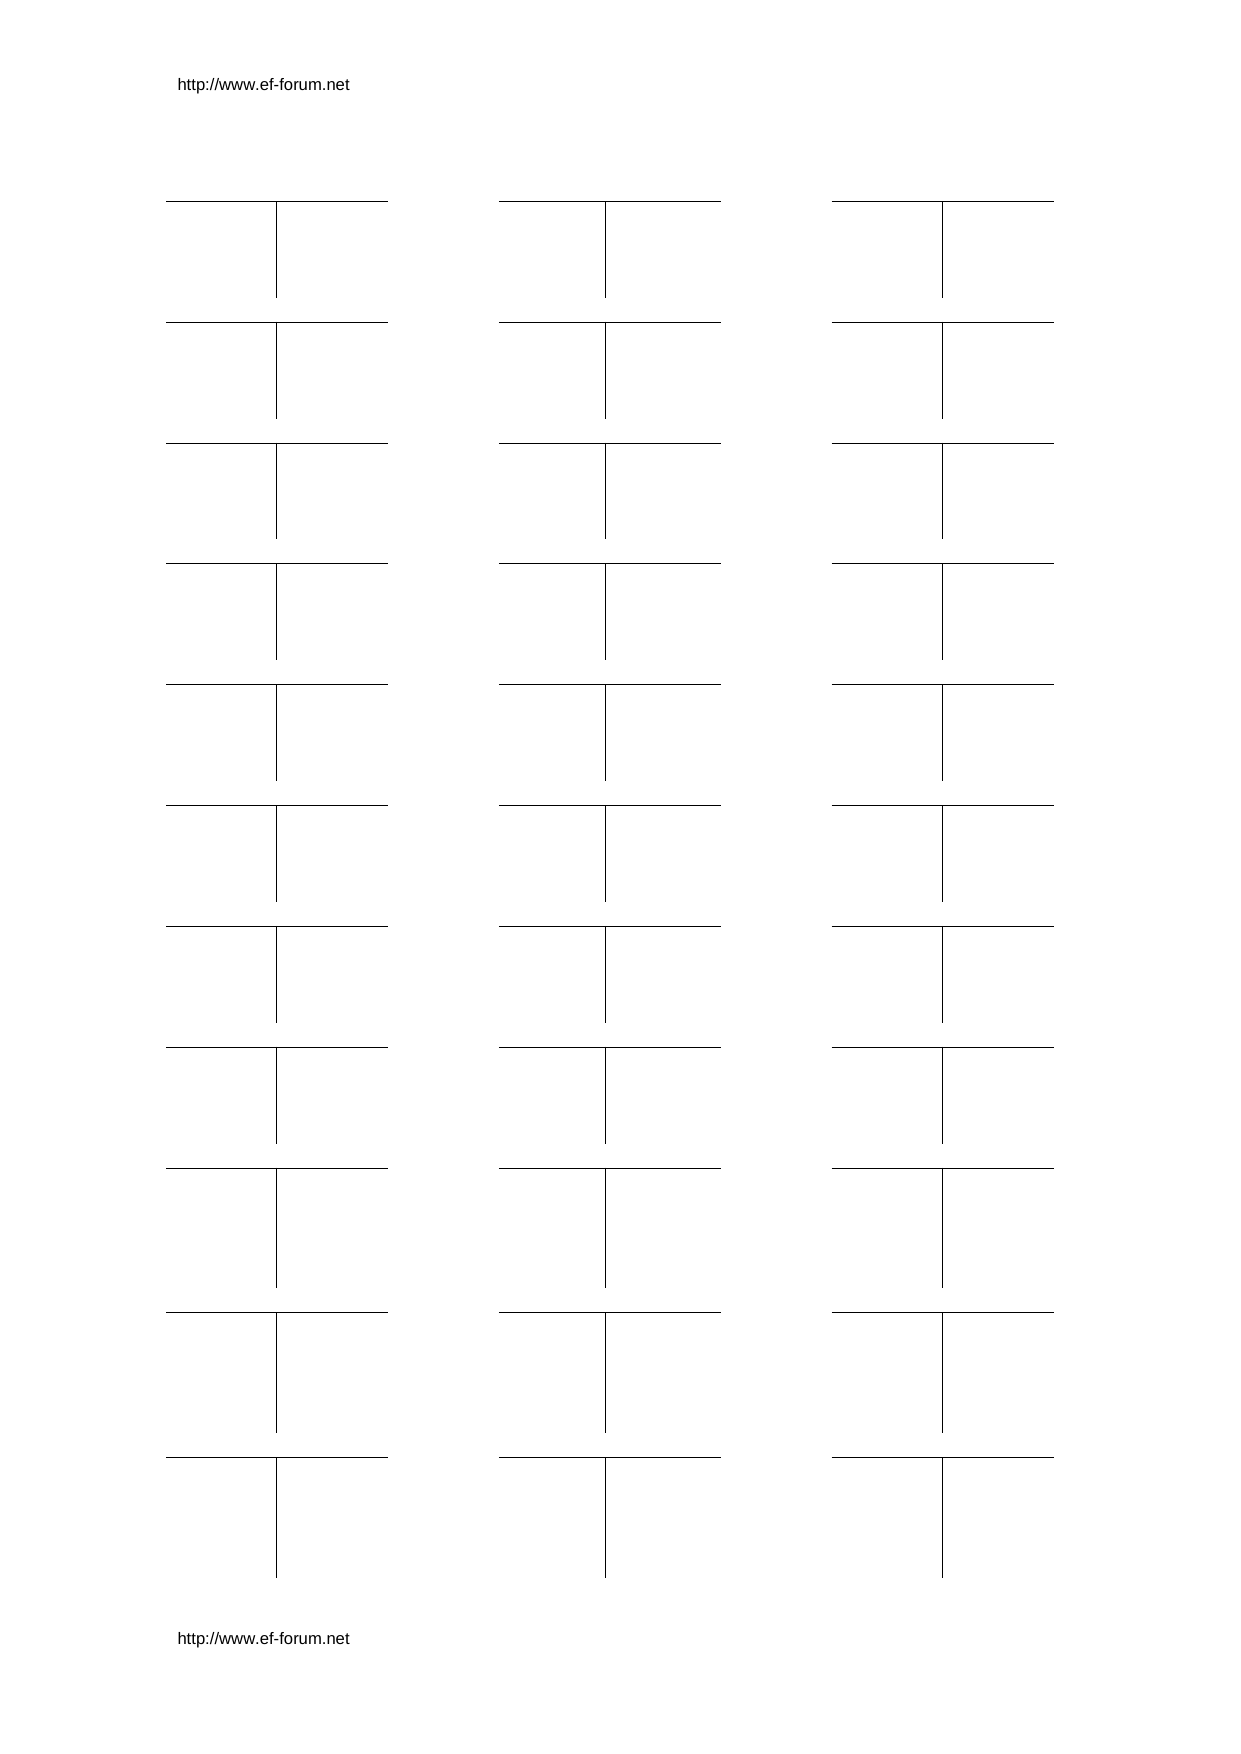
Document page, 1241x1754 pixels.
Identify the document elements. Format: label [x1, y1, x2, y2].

table_cell [721, 588, 832, 612]
table_cell [606, 1385, 721, 1409]
table_cell [943, 588, 1053, 612]
table_cell [721, 1288, 832, 1312]
table_cell [166, 564, 276, 588]
table_cell [499, 347, 605, 371]
table_cell [499, 468, 605, 491]
table_cell [277, 491, 388, 515]
table_cell [832, 612, 942, 636]
table_cell [388, 1288, 499, 1312]
table_cell [943, 444, 1053, 467]
table_cell [166, 298, 277, 322]
table_cell [606, 1506, 721, 1530]
table_cell [388, 1096, 499, 1119]
table_cell [277, 588, 388, 612]
table_cell [943, 709, 1053, 733]
table_cell [388, 878, 499, 902]
table_cell [166, 226, 276, 250]
table_cell [499, 1096, 605, 1119]
table_cell [499, 250, 605, 274]
table_cell [832, 1288, 942, 1312]
table_cell [721, 1264, 832, 1288]
table_cell [499, 539, 605, 563]
table_cell [943, 636, 1053, 660]
table_cell [277, 468, 388, 491]
table_cell [943, 854, 1053, 878]
table_cell [499, 685, 605, 709]
table_cell [943, 1313, 1053, 1337]
table_cell [388, 1023, 499, 1047]
table_cell [499, 515, 605, 539]
table_cell [499, 1554, 605, 1578]
table_cell [943, 1530, 1053, 1554]
table_cell [388, 926, 499, 951]
table_cell [499, 1313, 605, 1337]
table_cell [606, 733, 721, 757]
table_cell [499, 878, 605, 902]
table_cell [166, 781, 277, 805]
table_cell [606, 564, 721, 588]
table_cell [388, 1433, 499, 1457]
table_cell [721, 563, 832, 588]
table_cell [832, 902, 942, 926]
table_cell [166, 1361, 276, 1385]
table_cell [499, 902, 605, 926]
table_cell [277, 975, 388, 999]
table_cell [721, 781, 832, 805]
table_cell [277, 781, 388, 805]
table_cell [166, 1409, 276, 1433]
table_cell [605, 1144, 721, 1167]
table_cell [166, 1096, 276, 1119]
table_cell [277, 951, 388, 975]
table_cell [606, 636, 721, 660]
table_cell [277, 1337, 388, 1361]
table_cell [499, 1120, 605, 1143]
table_cell [499, 1482, 605, 1506]
table_cell [277, 1554, 388, 1578]
table_cell [606, 1530, 721, 1554]
table_cell [277, 1023, 388, 1047]
table_cell [388, 347, 499, 371]
table_cell [388, 1385, 499, 1409]
table_cell [277, 1458, 388, 1482]
table_cell [388, 250, 499, 274]
table_cell [277, 250, 388, 274]
table_cell [166, 830, 276, 854]
table_cell [943, 347, 1053, 371]
table_cell [943, 491, 1053, 515]
table_cell [721, 491, 832, 515]
table_cell [832, 1216, 942, 1240]
table_cell [832, 323, 942, 347]
table_cell [943, 250, 1053, 274]
table_cell [388, 1216, 499, 1240]
table_cell [277, 660, 388, 684]
table_cell [943, 685, 1053, 709]
table_cell [832, 1264, 942, 1288]
table_cell [277, 371, 388, 394]
table_cell [499, 1144, 605, 1167]
table_cell [606, 878, 721, 902]
table_cell [943, 515, 1053, 539]
table_header [606, 202, 721, 226]
table_cell [499, 927, 605, 951]
table_cell [606, 226, 721, 250]
table_cell [277, 685, 388, 709]
table_cell [388, 515, 499, 539]
table_cell [388, 1120, 499, 1143]
table_cell [277, 999, 388, 1023]
table_cell [832, 347, 942, 371]
table_cell [832, 1458, 942, 1482]
table_header [166, 202, 276, 226]
table_cell [721, 660, 832, 684]
table_cell [943, 1433, 1053, 1457]
table_cell [388, 563, 499, 588]
table_header [388, 201, 499, 226]
table_cell [721, 1482, 832, 1506]
table_cell [499, 1409, 605, 1433]
table_cell [388, 419, 499, 442]
table_cell [388, 805, 499, 830]
table_cell [721, 1168, 832, 1192]
table_cell [277, 1169, 388, 1192]
table_cell [499, 1458, 605, 1482]
table_cell [721, 1337, 832, 1361]
table_cell [277, 444, 388, 467]
table_cell [277, 347, 388, 371]
table_cell [277, 733, 388, 757]
table_cell [277, 1216, 388, 1240]
table_cell [943, 951, 1053, 975]
table_cell [166, 975, 276, 999]
table_cell [832, 1554, 942, 1578]
table_cell [721, 395, 832, 418]
table_cell [499, 660, 605, 684]
table_cell [721, 515, 832, 539]
table_cell [606, 1193, 721, 1216]
table_cell [499, 1048, 605, 1072]
table_cell [499, 444, 605, 467]
table_cell [832, 951, 942, 975]
table_cell [277, 323, 388, 347]
table_cell [606, 1120, 721, 1143]
table_cell [166, 636, 276, 660]
table_cell [832, 274, 942, 298]
table_cell [388, 1337, 499, 1361]
table_cell [721, 1385, 832, 1409]
table_cell [499, 1385, 605, 1409]
table_cell [606, 709, 721, 733]
table_cell [388, 588, 499, 612]
table_cell [388, 854, 499, 878]
table_cell [499, 975, 605, 999]
table_cell [388, 902, 499, 926]
table_cell [606, 347, 721, 371]
table_cell [606, 1361, 721, 1385]
table_cell [166, 1482, 276, 1506]
table_cell [832, 1240, 942, 1264]
table_cell [605, 1288, 721, 1312]
table_cell [832, 371, 942, 394]
table_cell [721, 226, 832, 250]
table_cell [499, 757, 605, 781]
table_cell [499, 298, 605, 322]
table_cell [606, 999, 721, 1023]
table_cell [166, 1288, 277, 1312]
table_cell [943, 274, 1053, 298]
table_cell [499, 951, 605, 975]
table_cell [388, 539, 499, 563]
table_cell [606, 515, 721, 539]
table_cell [388, 1457, 499, 1482]
table_cell [606, 444, 721, 467]
table_cell [943, 660, 1053, 684]
table_cell [832, 419, 942, 442]
table_cell [832, 660, 942, 684]
table_cell [832, 878, 942, 902]
table_cell [388, 1312, 499, 1337]
table_cell [277, 539, 388, 563]
table_cell [499, 491, 605, 515]
table_cell [943, 781, 1053, 805]
table_cell [277, 1482, 388, 1506]
table_cell [721, 1312, 832, 1337]
table_cell [499, 709, 605, 733]
table_cell [388, 781, 499, 805]
table_cell [832, 1048, 942, 1072]
table_cell [388, 709, 499, 733]
table_cell [166, 491, 276, 515]
table_cell [721, 612, 832, 636]
table_cell [605, 660, 721, 684]
table_cell [277, 395, 388, 418]
table_cell [277, 612, 388, 636]
table_cell [721, 1023, 832, 1047]
table_cell [499, 999, 605, 1023]
table_cell [606, 1072, 721, 1096]
table_cell [832, 1193, 942, 1216]
table_cell [832, 1506, 942, 1530]
table_cell [721, 1554, 832, 1578]
table_cell [388, 636, 499, 660]
table_cell [832, 1337, 942, 1361]
table_cell [832, 1433, 942, 1457]
table_cell [166, 1144, 277, 1167]
table_cell [277, 636, 388, 660]
table_cell [832, 468, 942, 491]
table_cell [277, 1530, 388, 1554]
table_cell [166, 444, 276, 467]
table_cell [721, 1433, 832, 1457]
table_cell [277, 1240, 388, 1264]
table_cell [721, 830, 832, 854]
table_cell [499, 830, 605, 854]
table_cell [832, 1096, 942, 1119]
table_cell [721, 1409, 832, 1433]
table_cell [388, 443, 499, 467]
table_cell [943, 733, 1053, 757]
table_cell [606, 1240, 721, 1264]
table_cell [832, 1385, 942, 1409]
table_cell [943, 975, 1053, 999]
table_cell [943, 1169, 1053, 1192]
table_cell [721, 684, 832, 709]
table_cell [499, 1530, 605, 1554]
table_cell [606, 685, 721, 709]
table_cell [277, 1096, 388, 1119]
table_cell [721, 1216, 832, 1240]
table_cell [943, 1506, 1053, 1530]
table_cell [943, 323, 1053, 347]
table_header [499, 202, 605, 226]
table_cell [499, 419, 605, 442]
table_cell [832, 515, 942, 539]
table_cell [277, 830, 388, 854]
table_cell [166, 612, 276, 636]
table_cell [606, 588, 721, 612]
table_cell [388, 612, 499, 636]
table_cell [499, 1193, 605, 1216]
table_cell [166, 371, 276, 394]
table_cell [277, 1072, 388, 1096]
table_cell [832, 1361, 942, 1385]
table_cell [166, 1072, 276, 1096]
table_cell [832, 1023, 942, 1047]
table_cell [388, 298, 499, 322]
table_cell [606, 1458, 721, 1482]
table_cell [943, 1144, 1053, 1167]
table_cell [499, 1169, 605, 1192]
table_header [277, 202, 388, 226]
table_cell [499, 274, 605, 298]
table_cell [606, 395, 721, 418]
table_cell [277, 274, 388, 298]
table_cell [499, 371, 605, 394]
table_cell [166, 1385, 276, 1409]
table_cell [721, 926, 832, 951]
table_cell [943, 757, 1053, 781]
table_cell [166, 878, 276, 902]
table_cell [832, 1530, 942, 1554]
table_cell [388, 1506, 499, 1530]
table_cell [832, 539, 942, 563]
table_cell [721, 1240, 832, 1264]
table_cell [832, 927, 942, 951]
table_cell [943, 298, 1053, 322]
table_cell [499, 1506, 605, 1530]
table_cell [943, 927, 1053, 951]
table_cell [277, 1120, 388, 1143]
table_cell [832, 685, 942, 709]
table_cell [721, 1120, 832, 1143]
table_cell [606, 1169, 721, 1192]
table_cell [388, 1264, 499, 1288]
table_cell [832, 444, 942, 467]
table_cell [499, 806, 605, 830]
table_cell [606, 927, 721, 951]
table_cell [499, 1288, 605, 1312]
table_cell [388, 1168, 499, 1192]
table_cell [721, 1047, 832, 1072]
table_cell [166, 1023, 277, 1047]
table_cell [606, 1096, 721, 1119]
table_cell [166, 539, 277, 563]
table_cell [606, 323, 721, 347]
table_cell [832, 298, 942, 322]
table_cell [832, 781, 942, 805]
table_cell [388, 468, 499, 491]
table_cell [166, 1120, 276, 1143]
table_cell [832, 1169, 942, 1192]
table_cell [166, 323, 276, 347]
table_cell [388, 1193, 499, 1216]
table_cell [832, 226, 942, 250]
table_cell [499, 781, 605, 805]
table_cell [277, 1361, 388, 1385]
table_cell [943, 395, 1053, 418]
table_cell [832, 1120, 942, 1143]
table_cell [166, 999, 276, 1023]
table_cell [943, 1385, 1053, 1409]
table_cell [943, 999, 1053, 1023]
table_cell [166, 685, 276, 709]
table_cell [166, 1313, 276, 1337]
table_cell [606, 250, 721, 274]
table_cell [277, 902, 388, 926]
table_cell [832, 250, 942, 274]
table_cell [277, 1264, 388, 1288]
table_cell [605, 539, 721, 563]
table_cell [832, 491, 942, 515]
table_cell [721, 1361, 832, 1385]
table_cell [832, 588, 942, 612]
table_cell [277, 419, 388, 442]
table_cell [388, 999, 499, 1023]
table_cell [166, 1530, 276, 1554]
table_cell [943, 564, 1053, 588]
table_cell [166, 927, 276, 951]
table_cell [832, 830, 942, 854]
table_cell [277, 226, 388, 250]
table_cell [277, 927, 388, 951]
table_cell [721, 1530, 832, 1554]
table_cell [166, 1433, 277, 1457]
table_cell [832, 1409, 942, 1433]
table_cell [166, 250, 276, 274]
table_cell [832, 1144, 942, 1167]
table_cell [166, 347, 276, 371]
table_cell [721, 1096, 832, 1119]
table_cell [943, 1264, 1053, 1288]
table_cell [166, 468, 276, 491]
table_cell [499, 1216, 605, 1240]
table_cell [832, 999, 942, 1023]
table_cell [166, 1337, 276, 1361]
table_cell [606, 468, 721, 491]
table_cell [277, 1433, 388, 1457]
table_cell [606, 806, 721, 830]
table_cell [943, 1216, 1053, 1240]
table_cell [388, 491, 499, 515]
table_cell [277, 298, 388, 322]
table_cell [388, 1144, 499, 1167]
table_cell [388, 660, 499, 684]
table_cell [721, 419, 832, 442]
table_cell [499, 612, 605, 636]
table_cell [943, 1554, 1053, 1578]
table_cell [277, 878, 388, 902]
table_cell [832, 1072, 942, 1096]
table_cell [166, 806, 276, 830]
table_cell [606, 854, 721, 878]
table_header [721, 201, 832, 226]
table_cell [388, 274, 499, 298]
table_cell [721, 975, 832, 999]
table_cell [166, 951, 276, 975]
table_cell [388, 226, 499, 250]
table_cell [721, 539, 832, 563]
table_cell [943, 1337, 1053, 1361]
table_cell [499, 323, 605, 347]
table_cell [721, 1193, 832, 1216]
table_cell [721, 951, 832, 975]
table_cell [277, 1048, 388, 1072]
table_cell [388, 1482, 499, 1506]
table_cell [832, 757, 942, 781]
table_cell [943, 468, 1053, 491]
table_cell [277, 1193, 388, 1216]
table_cell [721, 999, 832, 1023]
table_cell [721, 854, 832, 878]
table_cell [277, 1409, 388, 1433]
table_cell [277, 1506, 388, 1530]
table_cell [943, 1240, 1053, 1264]
table_cell [832, 1313, 942, 1337]
table_cell [277, 1144, 388, 1167]
table_cell [388, 757, 499, 781]
table_cell [499, 733, 605, 757]
table_cell [605, 781, 721, 805]
table_cell [166, 395, 276, 418]
table_cell [943, 1096, 1053, 1119]
table_cell [388, 975, 499, 999]
table_cell [832, 975, 942, 999]
table_cell [943, 902, 1053, 926]
table_cell [606, 757, 721, 781]
table_cell [943, 1072, 1053, 1096]
table_cell [388, 1072, 499, 1096]
table_cell [721, 250, 832, 274]
table_cell [499, 854, 605, 878]
table_cell [499, 1361, 605, 1385]
table_cell [166, 1554, 276, 1578]
table_cell [388, 1240, 499, 1264]
table_cell [388, 395, 499, 418]
table_cell [605, 298, 721, 322]
table_cell [166, 757, 276, 781]
table_cell [721, 805, 832, 830]
table_cell [943, 612, 1053, 636]
table_cell [166, 419, 277, 442]
table_cell [832, 733, 942, 757]
table_cell [721, 443, 832, 467]
table_cell [832, 1482, 942, 1506]
table_cell [388, 1530, 499, 1554]
table_cell [166, 1240, 276, 1264]
table_header [943, 202, 1053, 226]
table_cell [943, 371, 1053, 394]
table_cell [166, 1216, 276, 1240]
table_cell [721, 636, 832, 660]
table_cell [388, 1047, 499, 1072]
table_cell [943, 878, 1053, 902]
table_cell [388, 322, 499, 347]
table_cell [166, 660, 277, 684]
table_cell [721, 468, 832, 491]
table_cell [721, 298, 832, 322]
table_cell [606, 491, 721, 515]
table_cell [277, 1288, 388, 1312]
table_cell [166, 1458, 276, 1482]
table_cell [499, 588, 605, 612]
table_cell [606, 1216, 721, 1240]
table_cell [499, 564, 605, 588]
table_cell [943, 419, 1053, 442]
table_cell [166, 902, 277, 926]
table_cell [499, 636, 605, 660]
table_cell [606, 1048, 721, 1072]
table_cell [605, 419, 721, 442]
table_cell [388, 1409, 499, 1433]
table_cell [499, 1337, 605, 1361]
table_cell [943, 1482, 1053, 1506]
table_cell [606, 274, 721, 298]
table_cell [166, 274, 276, 298]
table_cell [499, 1433, 605, 1457]
table_cell [499, 1072, 605, 1096]
table_cell [943, 1023, 1053, 1047]
table_cell [943, 1048, 1053, 1072]
table_cell [606, 371, 721, 394]
table_cell [166, 1193, 276, 1216]
table_cell [943, 1458, 1053, 1482]
table_cell [166, 733, 276, 757]
table_cell [721, 1457, 832, 1482]
table_cell [166, 1169, 276, 1192]
table_cell [499, 1264, 605, 1288]
table_cell [832, 636, 942, 660]
table_cell [388, 684, 499, 709]
table_cell [606, 1409, 721, 1433]
table_cell [606, 951, 721, 975]
table_cell [277, 564, 388, 588]
table_header [832, 202, 942, 226]
table_cell [721, 347, 832, 371]
table_cell [606, 1554, 721, 1578]
table_cell [721, 1144, 832, 1167]
table_cell [721, 1506, 832, 1530]
table_cell [606, 1482, 721, 1506]
table_cell [721, 733, 832, 757]
table_cell [943, 539, 1053, 563]
table_cell [721, 757, 832, 781]
table_cell [606, 1337, 721, 1361]
table_cell [605, 1023, 721, 1047]
table_cell [388, 1554, 499, 1578]
table_cell [499, 226, 605, 250]
table_cell [606, 1313, 721, 1337]
table_cell [606, 1264, 721, 1288]
table_cell [721, 878, 832, 902]
table_cell [277, 806, 388, 830]
table_cell [499, 1023, 605, 1047]
table_cell [832, 395, 942, 418]
table_cell [832, 709, 942, 733]
table_cell [166, 515, 276, 539]
table_cell [606, 830, 721, 854]
table_cell [605, 902, 721, 926]
table_cell [606, 975, 721, 999]
table_cell [277, 1313, 388, 1337]
table_cell [277, 757, 388, 781]
table_cell [721, 902, 832, 926]
table_cell [943, 1120, 1053, 1143]
table_cell [943, 1409, 1053, 1433]
table_cell [388, 733, 499, 757]
table_cell [166, 588, 276, 612]
table_cell [605, 1433, 721, 1457]
table_cell [388, 371, 499, 394]
table_cell [943, 1288, 1053, 1312]
table_cell [832, 806, 942, 830]
table_cell [943, 226, 1053, 250]
table_cell [166, 854, 276, 878]
table_cell [277, 709, 388, 733]
table_cell [277, 854, 388, 878]
table_cell [832, 564, 942, 588]
table_cell [943, 806, 1053, 830]
table_cell [166, 709, 276, 733]
table_cell [721, 371, 832, 394]
table_cell [721, 1072, 832, 1096]
table_cell [166, 1048, 276, 1072]
table_cell [721, 709, 832, 733]
table_cell [499, 395, 605, 418]
table_cell [499, 1240, 605, 1264]
table_cell [388, 830, 499, 854]
table_cell [166, 1264, 276, 1288]
table_cell [166, 1506, 276, 1530]
table_cell [277, 1385, 388, 1409]
table_cell [832, 854, 942, 878]
table_cell [943, 830, 1053, 854]
table_cell [388, 951, 499, 975]
table_cell [943, 1193, 1053, 1216]
table_cell [721, 274, 832, 298]
table_cell [277, 515, 388, 539]
table_cell [388, 1361, 499, 1385]
table_cell [943, 1361, 1053, 1385]
table_cell [606, 612, 721, 636]
table_cell [721, 322, 832, 347]
